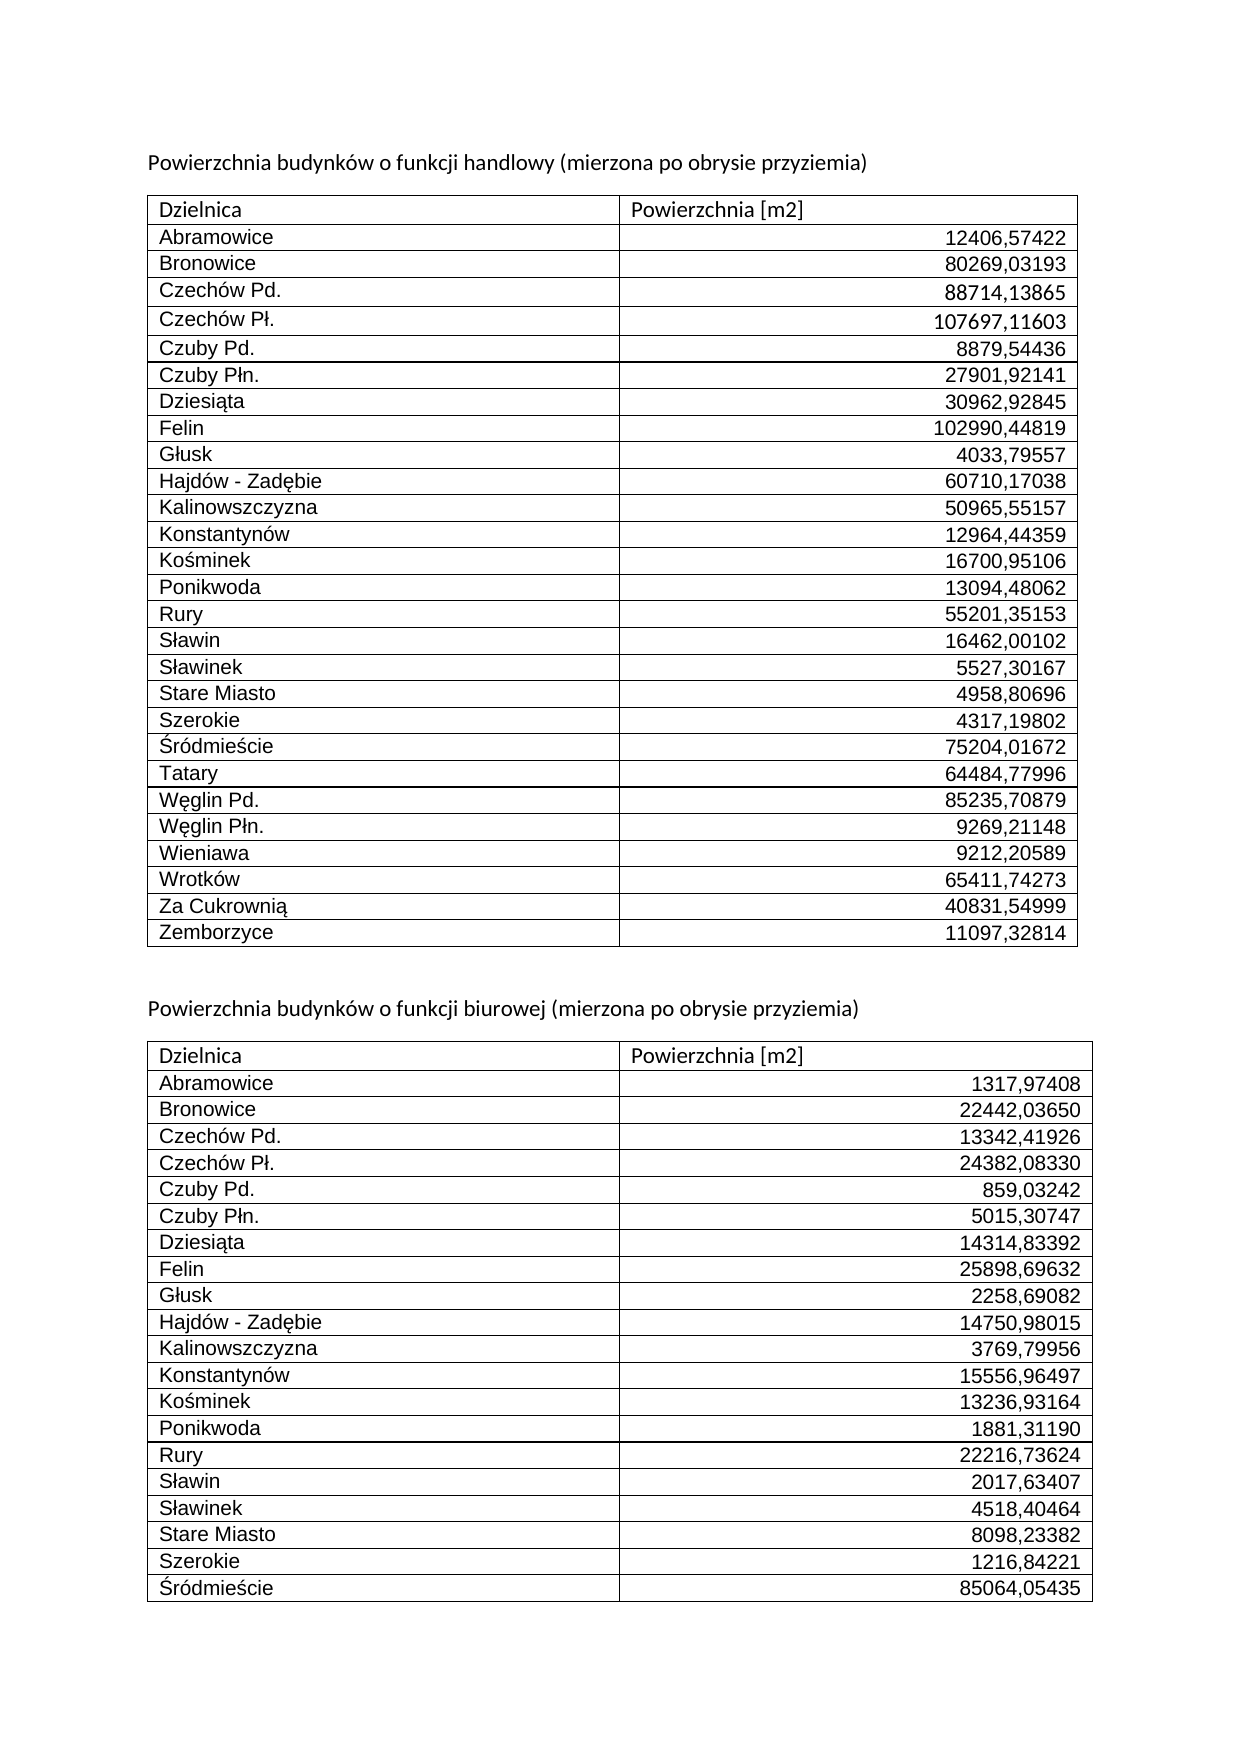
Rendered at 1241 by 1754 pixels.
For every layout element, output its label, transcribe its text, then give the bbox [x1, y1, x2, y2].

table_cell 80269,03193 [620, 251, 1077, 277]
table_cell Konstantynów [148, 522, 619, 547]
table_cell Węglin Pd. [148, 788, 619, 813]
table_cell Śródmieście [148, 1575, 619, 1601]
table_cell Szerokie [148, 708, 619, 733]
table_cell Ponikwoda [148, 575, 619, 600]
table_cell 22216,73624 [620, 1443, 1092, 1468]
table_cell 4518,40464 [620, 1496, 1092, 1521]
table_cell 75204,01672 [620, 734, 1077, 760]
table_cell 16700,95106 [620, 548, 1077, 574]
table_cell Sławinek [148, 655, 619, 680]
table_cell Zemborzyce [148, 920, 619, 946]
table_cell 9269,21148 [620, 814, 1077, 839]
table_cell 22442,03650 [620, 1097, 1092, 1123]
table_cell 27901,92141 [620, 363, 1077, 388]
table_cell Abramowice [148, 1071, 619, 1096]
table_cell 50965,55157 [620, 495, 1077, 521]
table_cell Szerokie [148, 1549, 619, 1574]
table_cell Czuby Pd. [148, 336, 619, 361]
table_cell Za Cukrownią [148, 894, 619, 919]
table_cell 5015,30747 [620, 1204, 1092, 1229]
table_cell Głusk [148, 1283, 619, 1309]
table_cell Kośminek [148, 548, 619, 574]
table_cell Stare Miasto [148, 1522, 619, 1548]
table_cell 2017,63407 [620, 1469, 1092, 1494]
table_cell Śródmieście [148, 734, 619, 760]
table_cell 65411,74273 [620, 867, 1077, 893]
table_cell 4033,79557 [620, 442, 1077, 468]
table_cell Felin [148, 1257, 619, 1282]
table_cell Sławin [148, 628, 619, 653]
table_cell 4317,19802 [620, 708, 1077, 733]
table_cell 1881,31190 [620, 1416, 1092, 1441]
table_cell Ponikwoda [148, 1416, 619, 1441]
table_cell 8098,23382 [620, 1522, 1092, 1548]
table_cell 55201,35153 [620, 601, 1077, 627]
table_cell 14314,83392 [620, 1230, 1092, 1256]
table_cell 11097,32814 [620, 920, 1077, 946]
table_cell 107697,11603 [620, 307, 1077, 335]
table_cell Felin [148, 416, 619, 441]
table_cell 8879,54436 [620, 336, 1077, 361]
table_cell 40831,54999 [620, 894, 1077, 919]
table_cell Głusk [148, 442, 619, 468]
table_cell Hajdów - Zadębie [148, 469, 619, 494]
table_cell 2258,69082 [620, 1283, 1092, 1309]
table_cell 1317,97408 [620, 1071, 1092, 1096]
table_cell 13342,41926 [620, 1124, 1092, 1149]
table_cell Dziesiąta [148, 389, 619, 414]
table_cell Czuby Płn. [148, 1204, 619, 1229]
table_cell Tatary [148, 761, 619, 786]
table_cell 30962,92845 [620, 389, 1077, 414]
table_cell Bronowice [148, 251, 619, 277]
table_cell 3769,79956 [620, 1336, 1092, 1362]
table_cell Sławin [148, 1469, 619, 1494]
table_cell Bronowice [148, 1097, 619, 1123]
table_cell 64484,77996 [620, 761, 1077, 786]
table_cell Czechów Pd. [148, 1124, 619, 1149]
text Powierzchnia budynków o funkcji handlowy (mierzona po obrysie przyziemia) [148, 148, 1093, 176]
table_cell 14750,98015 [620, 1310, 1092, 1335]
table_cell 88714,13865 [620, 278, 1077, 306]
table_cell Stare Miasto [148, 681, 619, 707]
table_cell Czechów Pł. [148, 1150, 619, 1176]
table_cell Rury [148, 1443, 619, 1468]
table_cell 25898,69632 [620, 1257, 1092, 1282]
table_cell 13236,93164 [620, 1389, 1092, 1415]
table_cell 1216,84221 [620, 1549, 1092, 1574]
table_cell 102990,44819 [620, 416, 1077, 441]
table_cell 5527,30167 [620, 655, 1077, 680]
table_header Dzielnica [148, 1042, 619, 1069]
table_cell Czuby Płn. [148, 363, 619, 388]
table_cell 24382,08330 [620, 1150, 1092, 1176]
table_cell 15556,96497 [620, 1363, 1092, 1388]
table_cell 60710,17038 [620, 469, 1077, 494]
table_cell 85064,05435 [620, 1575, 1092, 1601]
table_header Dzielnica [148, 196, 619, 223]
table_cell 859,03242 [620, 1177, 1092, 1202]
table_cell Wrotków [148, 867, 619, 893]
table_cell Dziesiąta [148, 1230, 619, 1256]
table_cell Rury [148, 601, 619, 627]
table_cell 16462,00102 [620, 628, 1077, 653]
text Powierzchnia budynków o funkcji biurowej (mierzona po obrysie przyziemia) [148, 994, 1093, 1022]
table_cell Abramowice [148, 225, 619, 250]
table_cell Czechów Pł. [148, 307, 619, 335]
table_cell Kośminek [148, 1389, 619, 1415]
table_cell Czuby Pd. [148, 1177, 619, 1202]
table_cell 12964,44359 [620, 522, 1077, 547]
table_header Powierzchnia [m2] [620, 196, 1077, 223]
table_cell 13094,48062 [620, 575, 1077, 600]
table_cell Konstantynów [148, 1363, 619, 1388]
table_header Powierzchnia [m2] [620, 1042, 1092, 1069]
table_cell Kalinowszczyzna [148, 1336, 619, 1362]
table_cell Węglin Płn. [148, 814, 619, 839]
table_cell Czechów Pd. [148, 278, 619, 306]
table_cell Sławinek [148, 1496, 619, 1521]
table_cell Kalinowszczyzna [148, 495, 619, 521]
table_cell 9212,20589 [620, 841, 1077, 866]
table_cell Hajdów - Zadębie [148, 1310, 619, 1335]
table_cell 85235,70879 [620, 788, 1077, 813]
table_cell 12406,57422 [620, 225, 1077, 250]
table_cell 4958,80696 [620, 681, 1077, 707]
table_cell Wieniawa [148, 841, 619, 866]
